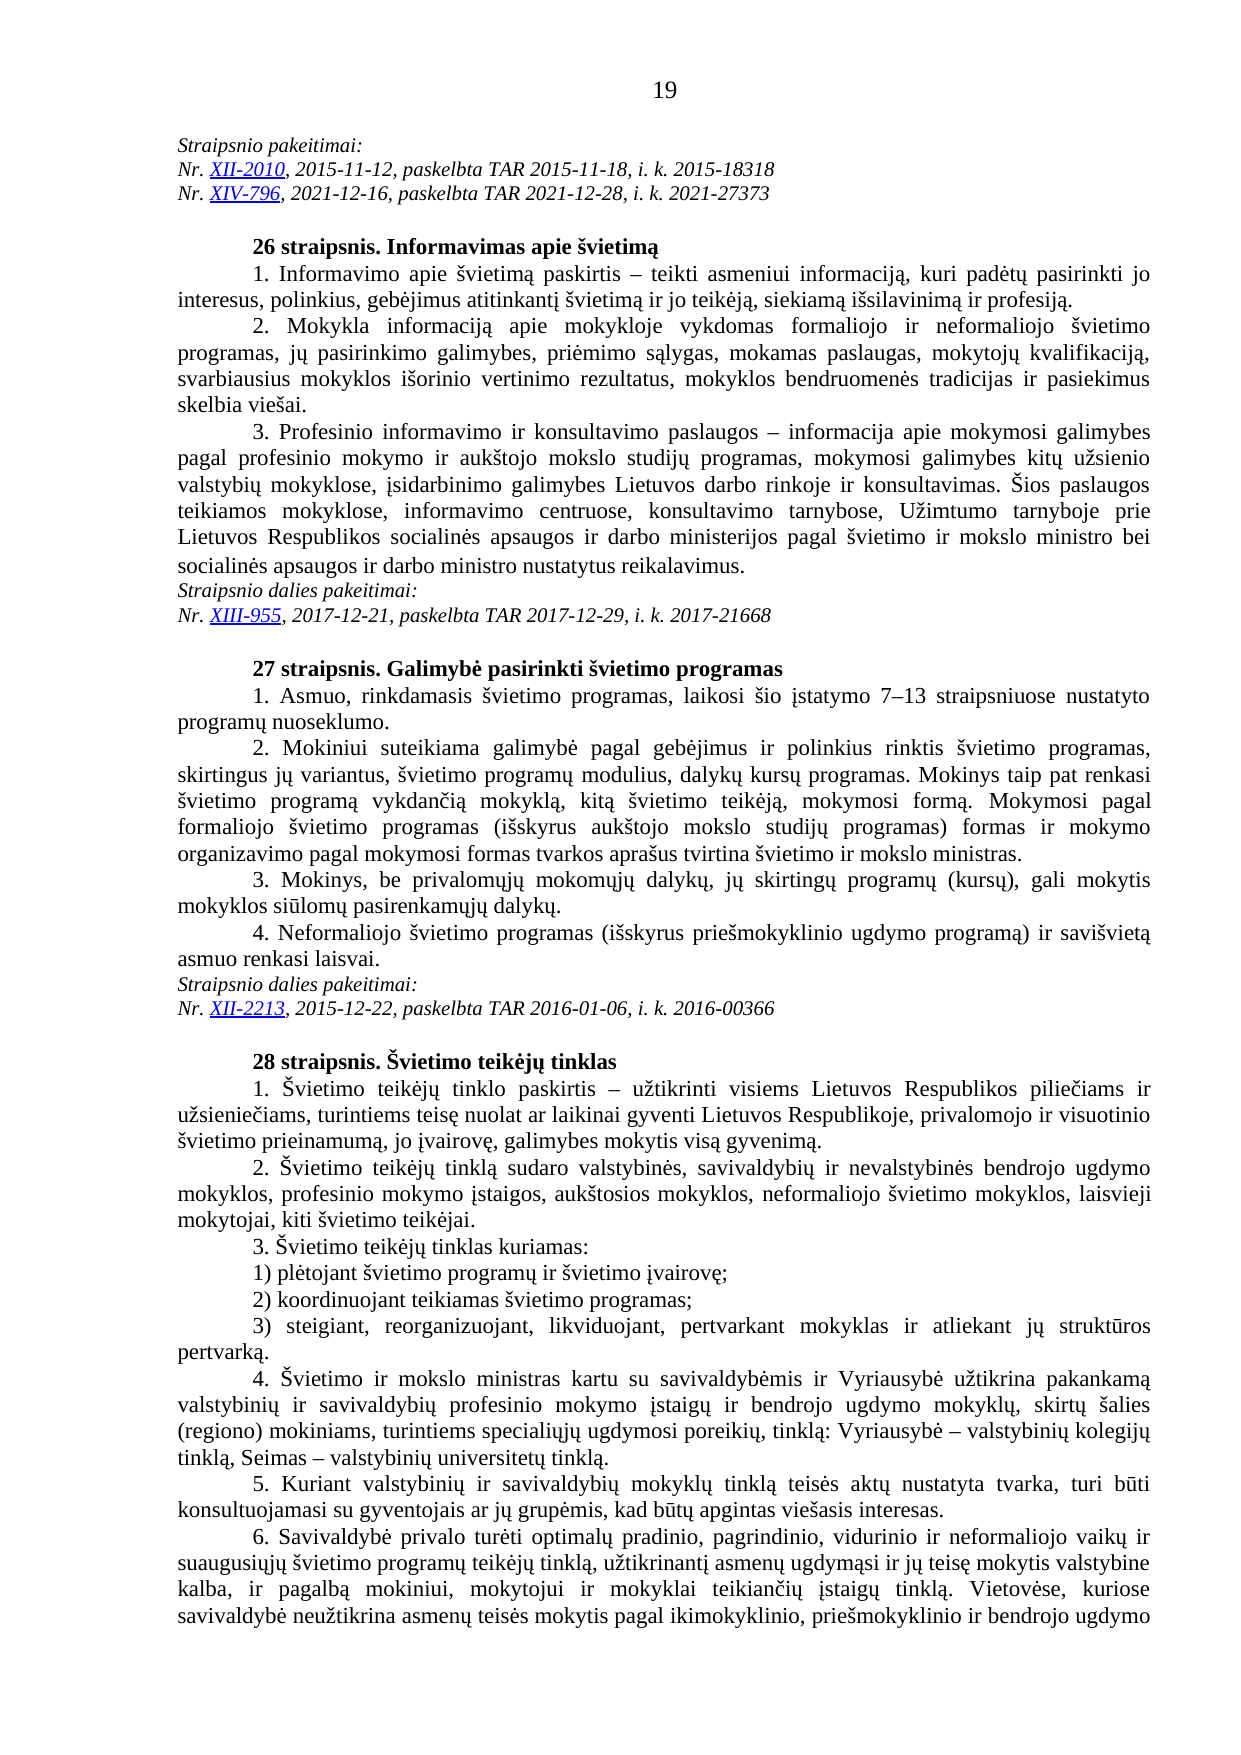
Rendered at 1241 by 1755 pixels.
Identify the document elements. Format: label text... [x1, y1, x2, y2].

text 2) koordinuojant teikiamas švietimo programas; [177, 1286, 1152, 1312]
text 5. Kuriant valstybinių ir savivaldybių mokyklų tinklą teisės aktų nustatyta tvarka, turi būti konsultuojamasi su gyventojais ar jų grupėmis, kad būtų apgintas viešasis interesas. [177, 1470, 1152, 1523]
text 1. Švietimo teikėjų tinklo paskirtis – užtikrinti visiems Lietuvos Respublikos piliečiams ir užsieniečiams, turintiems teisę nuolat ar laikinai gyventi Lietuvos Respublikoje, privalomojo ir visuotinio švietimo prieinamumą, jo įvairovę, galimybes mokytis visą gyvenimą. [177, 1075, 1152, 1154]
text 3. Mokinys, be privalomųjų mokomųjų dalykų, jų skirtingų programų (kursų), gali mokytis mokyklos siūlomų pasirenkamųjų dalykų. [177, 866, 1152, 919]
text Nr. XII-2010, 2015-11-12, paskelbta TAR 2015-11-18, i. k. 2015-18318 [177, 157, 1152, 181]
text 1. Asmuo, rinkdamasis švietimo programas, laikosi šio įstatymo 7–13 straipsniuose nustatyto programų nuoseklumo. [177, 682, 1152, 734]
text 27 straipsnis. Galimybė pasirinkti švietimo programas [177, 655, 1152, 682]
text Straipsnio pakeitimai: [177, 132, 1152, 157]
text 26 straipsnis. Informavimas apie švietimą [177, 233, 1152, 260]
text 28 straipsnis. Švietimo teikėjų tinklas [177, 1048, 1152, 1075]
text 6. Savivaldybė privalo turėti optimalų pradinio, pagrindinio, vidurinio ir neformaliojo vaikų ir suaugusiųjų švietimo programų teikėjų tinklą, užtikrinantį asmenų ugdymąsi ir jų teisę mokytis valstybine kalba, ir pagalbą mokiniui, mokytojui ir mokyklai teikiančių įstaigų tinklą. Vietovėse, kuriose savivaldybė neužtikrina asmenų teisės mokytis pagal ikimokyklinio, priešmokyklinio ir bendrojo ugdymo [177, 1523, 1152, 1628]
text 2. Mokykla informaciją apie mokykloje vykdomas formaliojo ir neformaliojo švietimo programas, jų pasirinkimo galimybes, priėmimo sąlygas, mokamas paslaugas, mokytojų kvalifikaciją, svarbiausius mokyklos išorinio vertinimo rezultatus, mokyklos bendruomenės tradicijas ir pasiekimus skelbia viešai. [177, 312, 1152, 418]
text 3. Švietimo teikėjų tinklas kuriamas: [177, 1233, 1152, 1259]
text 3) steigiant, reorganizuojant, likviduojant, pertvarkant mokyklas ir atliekant jų struktūros pertvarką. [177, 1312, 1152, 1365]
text Nr. XII-2213, 2015-12-22, paskelbta TAR 2016-01-06, i. k. 2016-00366 [177, 996, 1152, 1020]
text 2. Mokiniui suteikiama galimybė pagal gebėjimus ir polinkius rinktis švietimo programas, skirtingus jų variantus, švietimo programų modulius, dalykų kursų programas. Mokinys taip pat renkasi švietimo programą vykdančią mokyklą, kitą švietimo teikėją, mokymosi formą. Mokymosi pagal formaliojo švietimo programas (išskyrus aukštojo mokslo studijų programas) formas ir mokymo organizavimo pagal mokymosi formas tvarkos aprašus tvirtina švietimo ir mokslo ministras. [177, 734, 1152, 866]
text 2. Švietimo teikėjų tinklą sudaro valstybinės, savivaldybių ir nevalstybinės bendrojo ugdymo mokyklos, profesinio mokymo įstaigos, aukštosios mokyklos, neformaliojo švietimo mokyklos, laisvieji mokytojai, kiti švietimo teikėjai. [177, 1154, 1152, 1233]
text 4. Švietimo ir mokslo ministras kartu su savivaldybėmis ir Vyriausybė užtikrina pakankamą valstybinių ir savivaldybių profesinio mokymo įstaigų ir bendrojo ugdymo mokyklų, skirtų šalies (regiono) mokiniams, turintiems specialiųjų ugdymosi poreikių, tinklą: Vyriausybė – valstybinių kolegijų tinklą, Seimas – valstybinių universitetų tinklą. [177, 1365, 1152, 1470]
text Straipsnio dalies pakeitimai: [177, 972, 1152, 996]
text Nr. XIV-796, 2021-12-16, paskelbta TAR 2021-12-28, i. k. 2021-27373 [177, 181, 1152, 205]
text Nr. XIII-955, 2017-12-21, paskelbta TAR 2017-12-29, i. k. 2017-21668 [177, 602, 1152, 627]
text 4. Neformaliojo švietimo programas (išskyrus priešmokyklinio ugdymo programą) ir savišvietą asmuo renkasi laisvai. [177, 919, 1152, 972]
text 1. Informavimo apie švietimą paskirtis – teikti asmeniui informaciją, kuri padėtų pasirinkti jo interesus, polinkius, gebėjimus atitinkantį švietimą ir jo teikėją, siekiamą išsilavinimą ir profesiją. [177, 260, 1152, 312]
text 3. Profesinio informavimo ir konsultavimo paslaugos – informacija apie mokymosi galimybes pagal profesinio mokymo ir aukštojo mokslo studijų programas, mokymosi galimybes kitų užsienio valstybių mokyklose, įsidarbinimo galimybes Lietuvos darbo rinkoje ir konsultavimas. Šios paslaugos teikiamos mokyklose, informavimo centruose, konsultavimo tarnybose, Užimtumo tarnyboje prie Lietuvos Respublikos socialinės apsaugos ir darbo ministerijos pagal švietimo ir mokslo ministro bei socialinės apsaugos ir darbo ministro nustatytus reikalavimus. [177, 418, 1152, 578]
text 1) plėtojant švietimo programų ir švietimo įvairovę; [177, 1259, 1152, 1286]
text Straipsnio dalies pakeitimai: [177, 578, 1152, 602]
